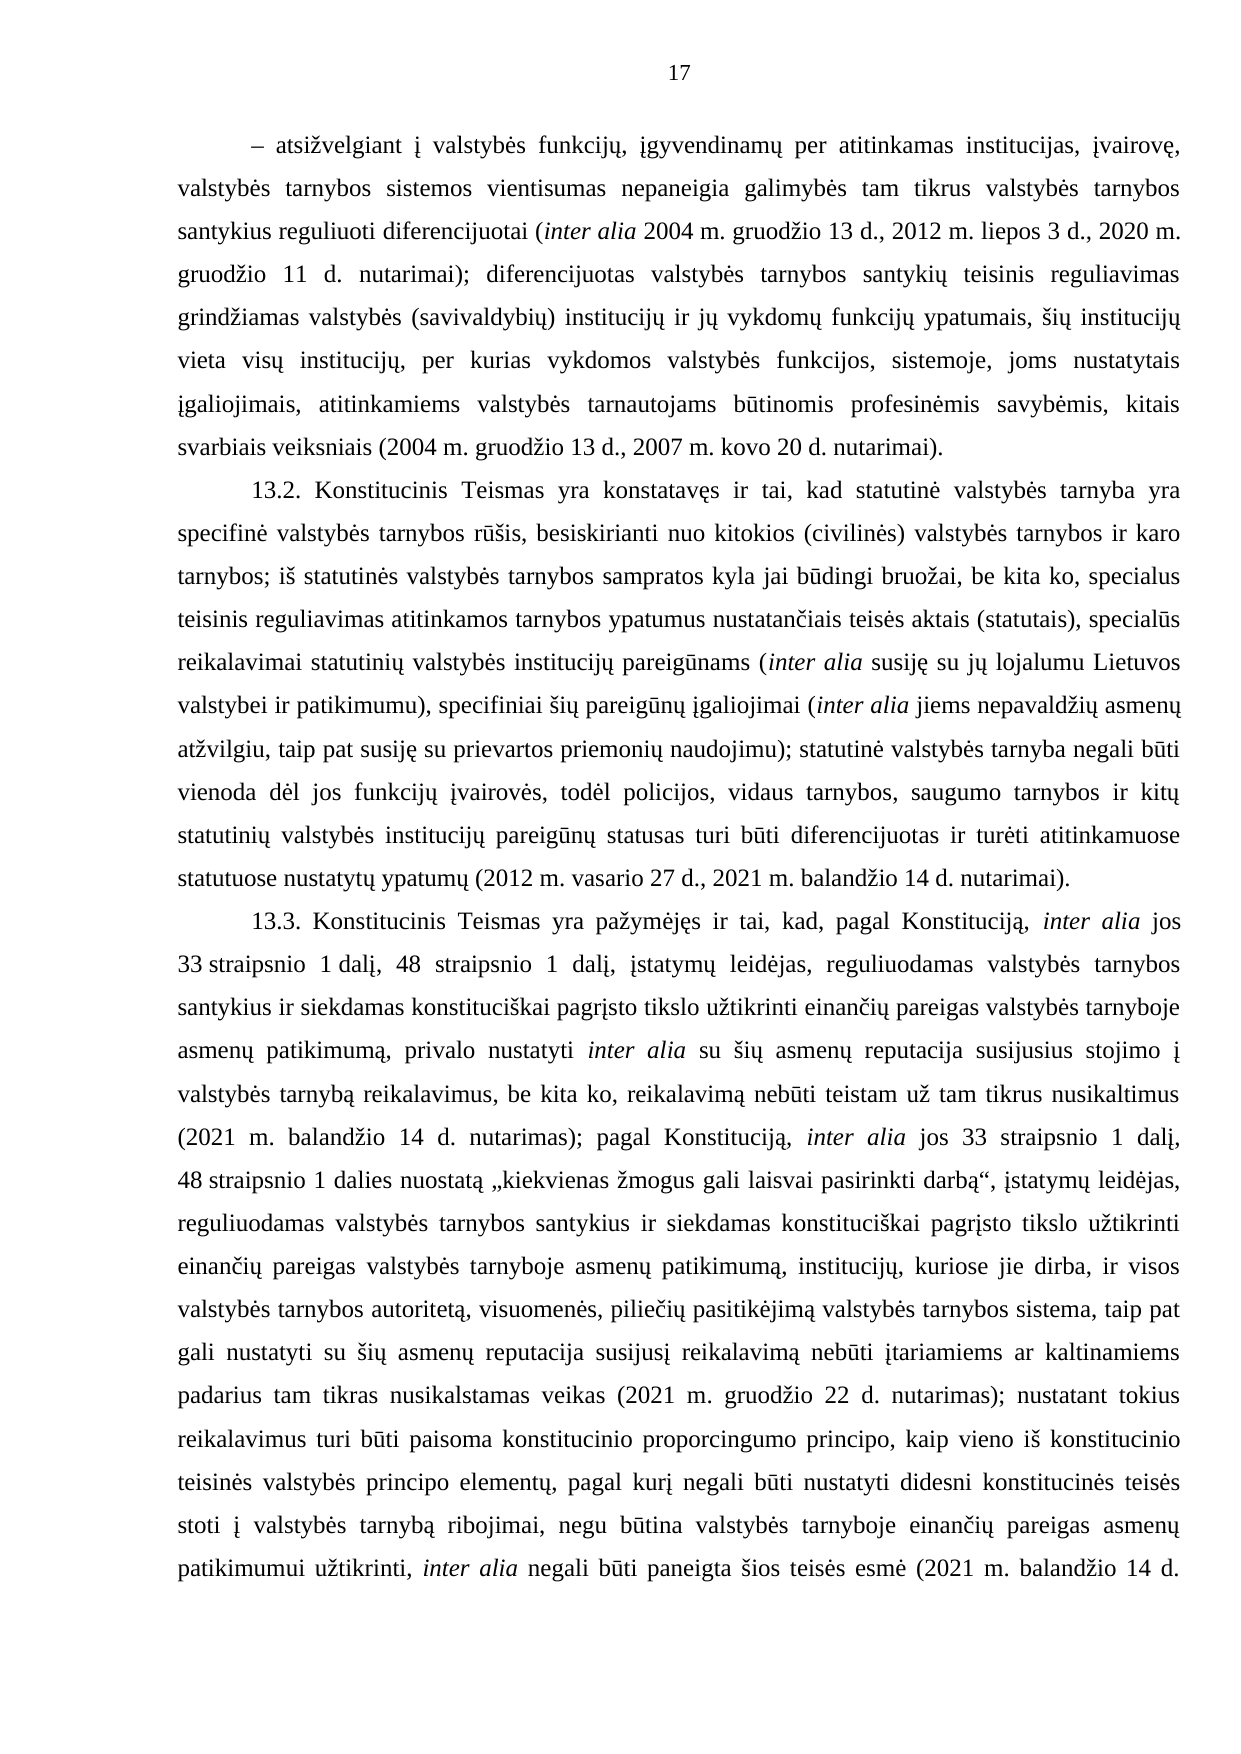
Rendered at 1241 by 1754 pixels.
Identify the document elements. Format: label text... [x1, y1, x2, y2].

text – atsižvelgiant į valstybės funkcijų, įgyvendinamų per atitinkamas institucijas, įvairovę, valstybės tarnybos sistemos vientisumas nepaneigia galimybės tam tikrus valstybės tarnybos santykius reguliuoti diferencijuotai (inter alia 2004 m. gruodžio 13 d., 2012 m. liepos 3 d., 2020 m. gruodžio 11 d. nutarimai); diferencijuotas valstybės tarnybos santykių teisinis reguliavimas grindžiamas valstybės (savivaldybių) institucijų ir jų vykdomų funkcijų ypatumais, šių institucijų vieta visų institucijų, per kurias vykdomos valstybės funkcijos, sistemoje, joms nustatytais įgaliojimais, atitinkamiems valstybės tarnautojams būtinomis profesinėmis savybėmis, kitais svarbiais veiksniais (2004 m. gruodžio 13 d., 2007 m. kovo 20 d. nutarimai). [177, 130, 1181, 461]
text 13.2. Konstitucinis Teismas yra konstatavęs ir tai, kad statutinė valstybės tarnyba yra specifinė valstybės tarnybos rūšis, besiskirianti nuo kitokios (civilinės) valstybės tarnybos ir karo tarnybos; iš statutinės valstybės tarnybos sampratos kyla jai būdingi bruožai, be kita ko, specialus teisinis reguliavimas atitinkamos tarnybos ypatumus nustatančiais teisės aktais (statutais), specialūs reikalavimai statutinių valstybės institucijų pareigūnams (inter alia susiję su jų lojalumu Lietuvos valstybei ir patikimumu), specifiniai šių pareigūnų įgaliojimai (inter alia jiems nepavaldžių asmenų atžvilgiu, taip pat susiję su prievartos priemonių naudojimu); statutinė valstybės tarnyba negali būti vienoda dėl jos funkcijų įvairovės, todėl policijos, vidaus tarnybos, saugumo tarnybos ir kitų statutinių valstybės institucijų pareigūnų statusas turi būti diferencijuotas ir turėti atitinkamuose statutuose nustatytų ypatumų (2012 m. vasario 27 d., 2021 m. balandžio 14 d. nutarimai). [177, 475, 1181, 892]
text 13.3. Konstitucinis Teismas yra pažymėjęs ir tai, kad, pagal Konstituciją, inter alia jos 33 straipsnio 1 dalį, 48 straipsnio 1 dalį, įstatymų leidėjas, reguliuodamas valstybės tarnybos santykius ir siekdamas konstituciškai pagrįsto tikslo užtikrinti einančių pareigas valstybės tarnyboje asmenų patikimumą, privalo nustatyti inter alia su šių asmenų reputacija susijusius stojimo į valstybės tarnybą reikalavimus, be kita ko, reikalavimą nebūti teistam už tam tikrus nusikaltimus (2021 m. balandžio 14 d. nutarimas); pagal Konstituciją, inter alia jos 33 straipsnio 1 dalį, 48 straipsnio 1 dalies nuostatą „kiekvienas žmogus gali laisvai pasirinkti darbą“, įstatymų leidėjas, reguliuodamas valstybės tarnybos santykius ir siekdamas konstituciškai pagrįsto tikslo užtikrinti einančių pareigas valstybės tarnyboje asmenų patikimumą, institucijų, kuriose jie dirba, ir visos valstybės tarnybos autoritetą, visuomenės, piliečių pasitikėjimą valstybės tarnybos sistema, taip pat gali nustatyti su šių asmenų reputacija susijusį reikalavimą nebūti įtariamiems ar kaltinamiems padarius tam tikras nusikalstamas veikas (2021 m. gruodžio 22 d. nutarimas); nustatant tokius reikalavimus turi būti paisoma konstitucinio proporcingumo principo, kaip vieno iš konstitucinio teisinės valstybės principo elementų, pagal kurį negali būti nustatyti didesni konstitucinės teisės stoti į valstybės tarnybą ribojimai, negu būtina valstybės tarnyboje einančių pareigas asmenų patikimumui užtikrinti, inter alia negali būti paneigta šios teisės esmė (2021 m. balandžio 14 d. [177, 906, 1181, 1582]
